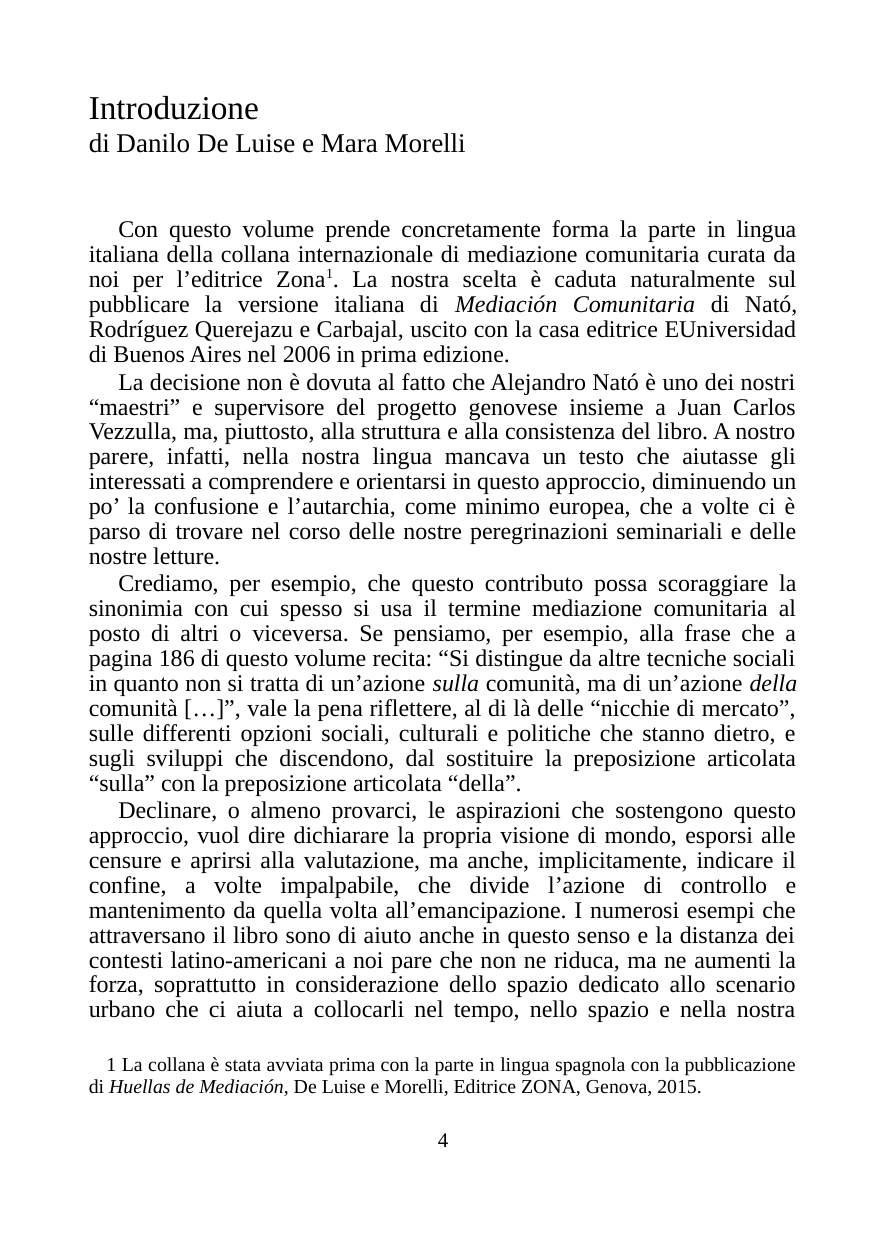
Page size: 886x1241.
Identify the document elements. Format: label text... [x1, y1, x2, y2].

text La collana è stata avviata prima con la parte in lingua spagnola con la pubblicazione di Huellas de Mediación, De Luise e Morelli, Editrice ZONA, Genova, 2015. [88, 1052, 797, 1098]
text Declinare, o almeno provarci, le aspirazioni che sostengono questo approccio, vuol dire dichiarare la propria visione di mondo, esporsi alle censure e aprirsi alla valutazione, ma anche, implicitamente, indicare il confine, a volte impalpabile, che divide l’azione di controllo e mantenimento da quella volta all’emancipazione. I numerosi esempi che attraversano il libro sono di aiuto anche in questo senso e la distanza dei contesti latino-americani a noi pare che non ne riduca, ma ne aumenti la forza, soprattutto in considerazione dello spazio dedicato allo scenario urbano che ci aiuta a collocarli nel tempo, nello spazio e nella nostra [88, 796, 797, 1023]
text Crediamo, per esempio, che questo contributo possa scoraggiare la sinonimia con cui spesso si usa il termine mediazione comunitaria al posto di altri o viceversa. Se pensiamo, per esempio, alla frase che a pagina 186 di questo volume recita: “Si distingue da altre tecniche sociali in quanto non si tratta di un’azione sulla comunità, ma di un’azione della comunità […]”, vale la pena riflettere, al di là delle “nicchie di mercato”, sulle differenti opzioni sociali, culturali e politiche che stanno dietro, e sugli sviluppi che discendono, dal sostituire la preposizione articolata “sulla” con la preposizione articolata “della”. [88, 569, 797, 796]
text Con questo volume prende concretamente forma la parte in lingua italiana della collana internazionale di mediazione comunitaria curata da noi per l’editrice Zona. La nostra scelta è caduta naturalmente sul pubblicare la versione italiana di Mediación Comunitaria di Nató, Rodríguez Querejazu e Carbajal, uscito con la casa editrice EUniversidad di Buenos Aires nel 2006 in prima edizione. [88, 216, 797, 368]
text La decisione non è dovuta al fatto che Alejandro Nató è uno dei nostri “maestri” e supervisore del progetto genovese insieme a Juan Carlos Vezzulla, ma, piuttosto, alla struttura e alla consistenza del libro. A nostro parere, infatti, nella nostra lingua mancava un testo che aiutasse gli interessati a comprendere e orientarsi in questo approccio, diminuendo un po’ la confusione e l’autarchia, come minimo europea, che a volte ci è parso di trovare nel corso delle nostre peregrinazioni seminariali e delle nostre letture. [88, 368, 797, 569]
subtitle Introduzione [88, 88, 797, 127]
subtitle di Danilo De Luise e Mara Morelli [88, 127, 797, 158]
